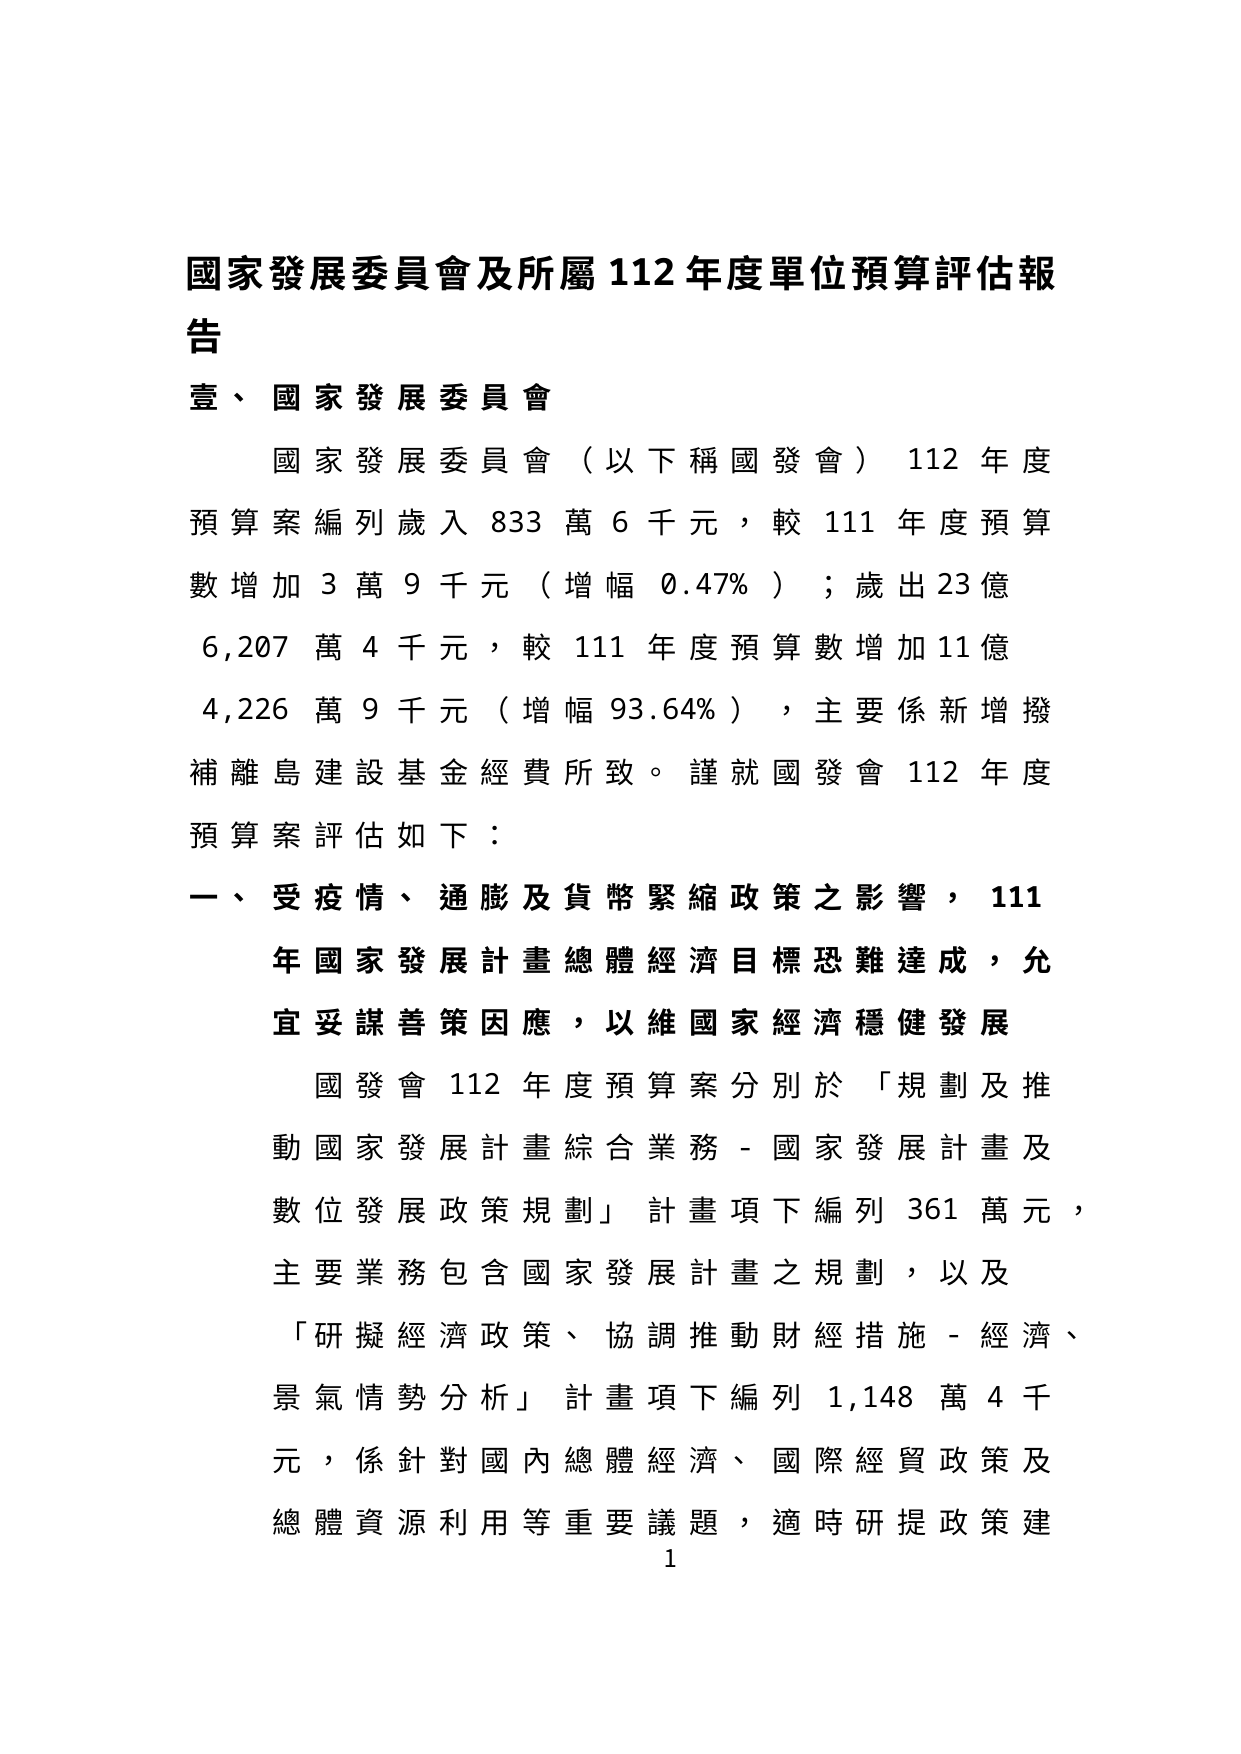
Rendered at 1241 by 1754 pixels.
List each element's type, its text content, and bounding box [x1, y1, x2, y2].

text 壹、國家發展委員會 [183, 354, 1058, 417]
text 一、受疫情、通膨及貨幣緊縮政策之影響，111年國家發展計畫總體經濟目標恐難達成，允宜妥謀善策因應，以維國家經濟穩健發展 [183, 854, 1058, 1042]
text 國家發展委員會（以下稱國發會）112年度預算案編列歲入833萬6千元，較111年度預算數增加3萬9千元（增幅0.47%）；歲出23億6,207萬4千元，較111年度預算數增加11億4,226萬9千元（增幅93.64%），主要係新增撥補離島建設基金經費所致。謹就國發會112年度預算案評估如下： [183, 417, 1058, 854]
text 國發會112年度預算案分別於「規劃及推動國家發展計畫綜合業務-國家發展計畫及數位發展政策規劃」計畫項下編列361萬元，主要業務包含國家發展計畫之規劃，以及「研擬經濟政策、協調推動財經措施-經濟、景氣情勢分析」計畫項下編列1,148萬4千元，係針對國內總體經濟、國際經貿政策及總體資源利用等重要議題，適時研提政策建議等。經查： [242, 1042, 1058, 1542]
text 國家發展委員會及所屬112年度單位預算評估報告 [183, 229, 1058, 354]
